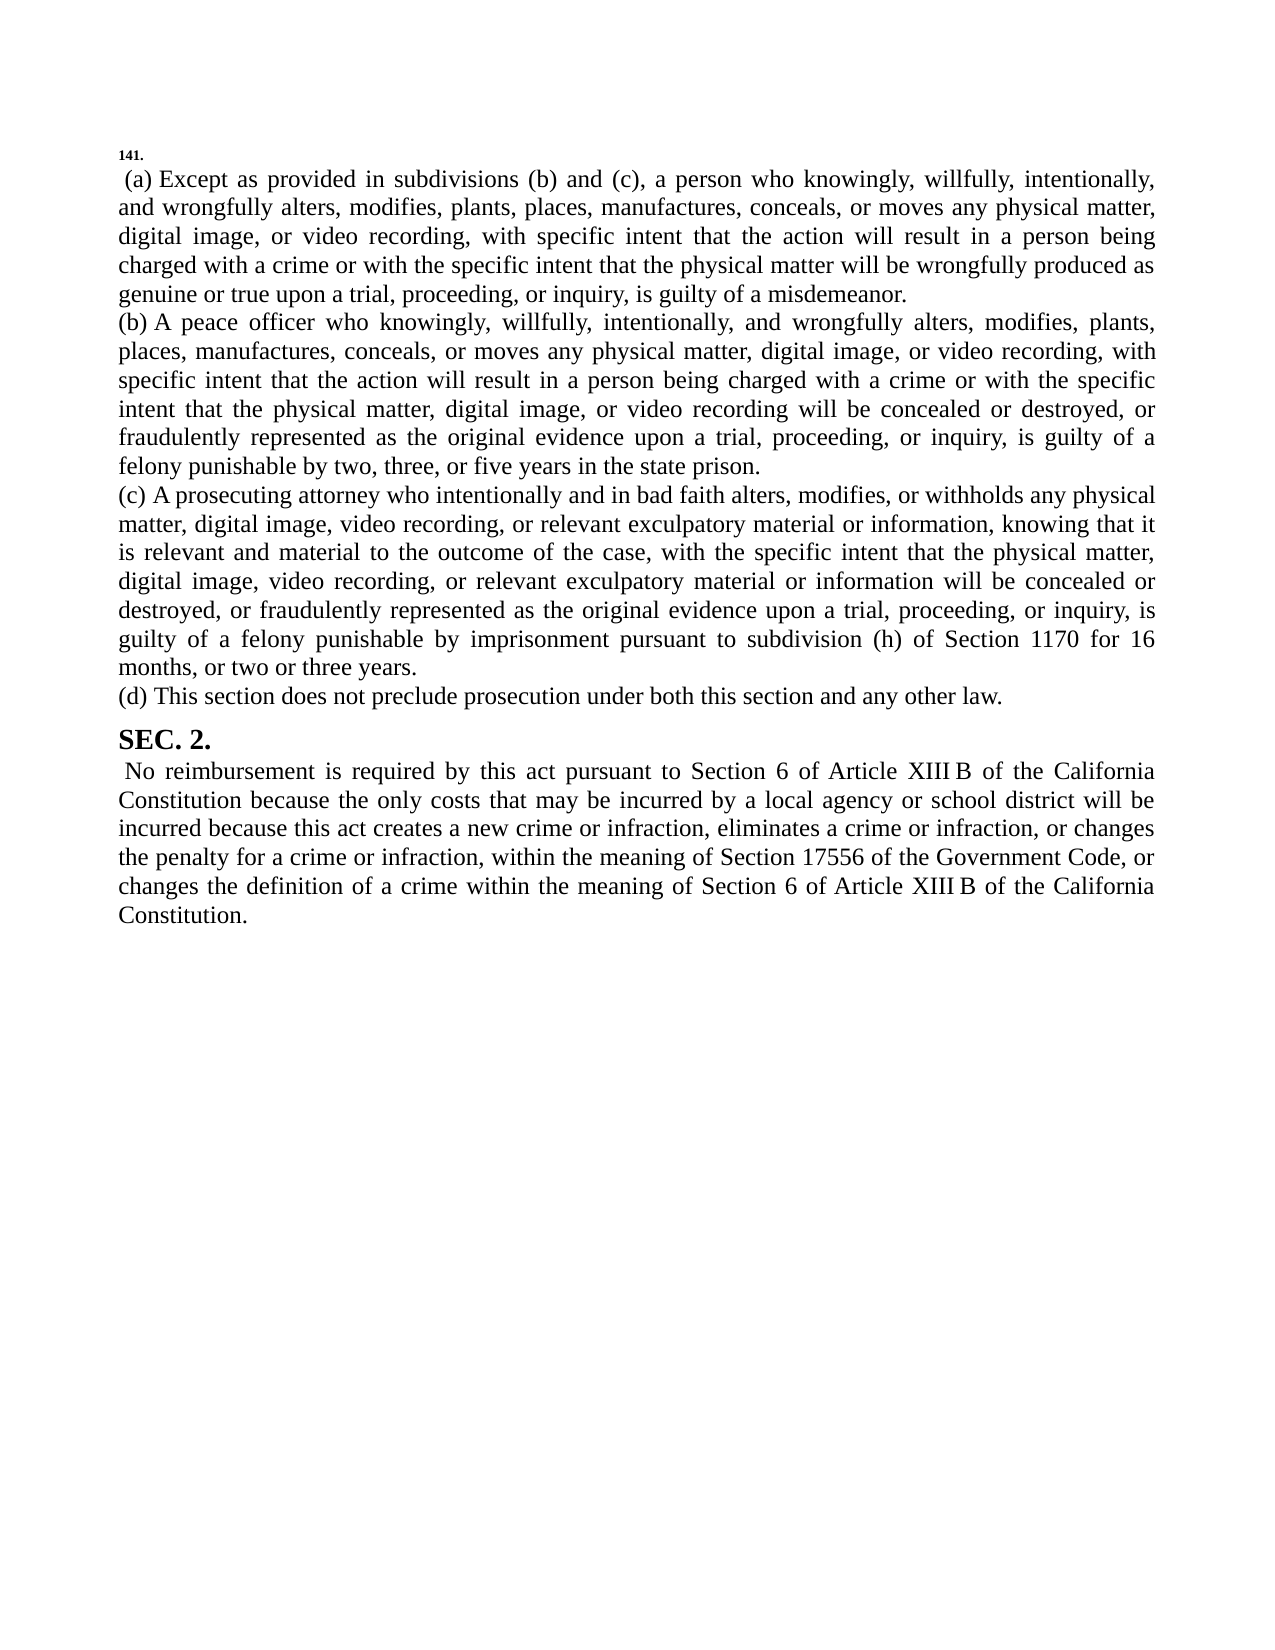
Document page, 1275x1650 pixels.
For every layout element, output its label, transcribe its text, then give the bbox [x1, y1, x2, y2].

text No reimbursement is required by this act pursuant to Section 6 of Article XIII B of the California Constitution because the only costs that may be incurred by a local agency or school district will be incurred because this act creates a new crime or infraction, eliminates a crime or infraction, or changes the penalty for a crime or infraction, within the meaning of Section 17556 of the Government Code, or changes the definition of a crime within the meaning of Section 6 of Article XIII B of the California Constitution. [118, 756, 1157, 928]
text (c) A prosecuting attorney who intentionally and in bad faith alters, modifies, or withholds any physical matter, digital image, video recording, or relevant exculpatory material or information, knowing that it is relevant and material to the outcome of the case, with the specific intent that the physical matter, digital image, video recording, or relevant exculpatory material or information will be concealed or destroyed, or fraudulently represented as the original evidence upon a trial, proceeding, or inquiry, is guilty of a felony punishable by imprisonment pursuant to subdivision (h) of Section 1170 for 16 months, or two or three years. [118, 480, 1157, 681]
text (a) Except as provided in subdivisions (b) and (c), a person who knowingly, willfully, intentionally, and wrongfully alters, modifies, plants, places, manufactures, conceals, or moves any physical matter, digital image, or video recording, with specific intent that the action will result in a person being charged with a crime or with the specific intent that the physical matter will be wrongfully produced as genuine or true upon a trial, proceeding, or inquiry, is guilty of a misdemeanor. [118, 164, 1157, 307]
text (b) A peace officer who knowingly, willfully, intentionally, and wrongfully alters, modifies, plants, places, manufactures, conceals, or moves any physical matter, digital image, or video recording, with specific intent that the action will result in a person being charged with a crime or with the specific intent that the physical matter, digital image, or video recording will be concealed or destroyed, or fraudulently represented as the original evidence upon a trial, proceeding, or inquiry, is guilty of a felony punishable by two, three, or five years in the state prison. [118, 307, 1157, 480]
subtitle SEC. 2. [118, 722, 1157, 756]
text (d) This section does not preclude prosecution under both this section and any other law. [118, 681, 1157, 710]
subtitle 141. [118, 147, 1157, 164]
